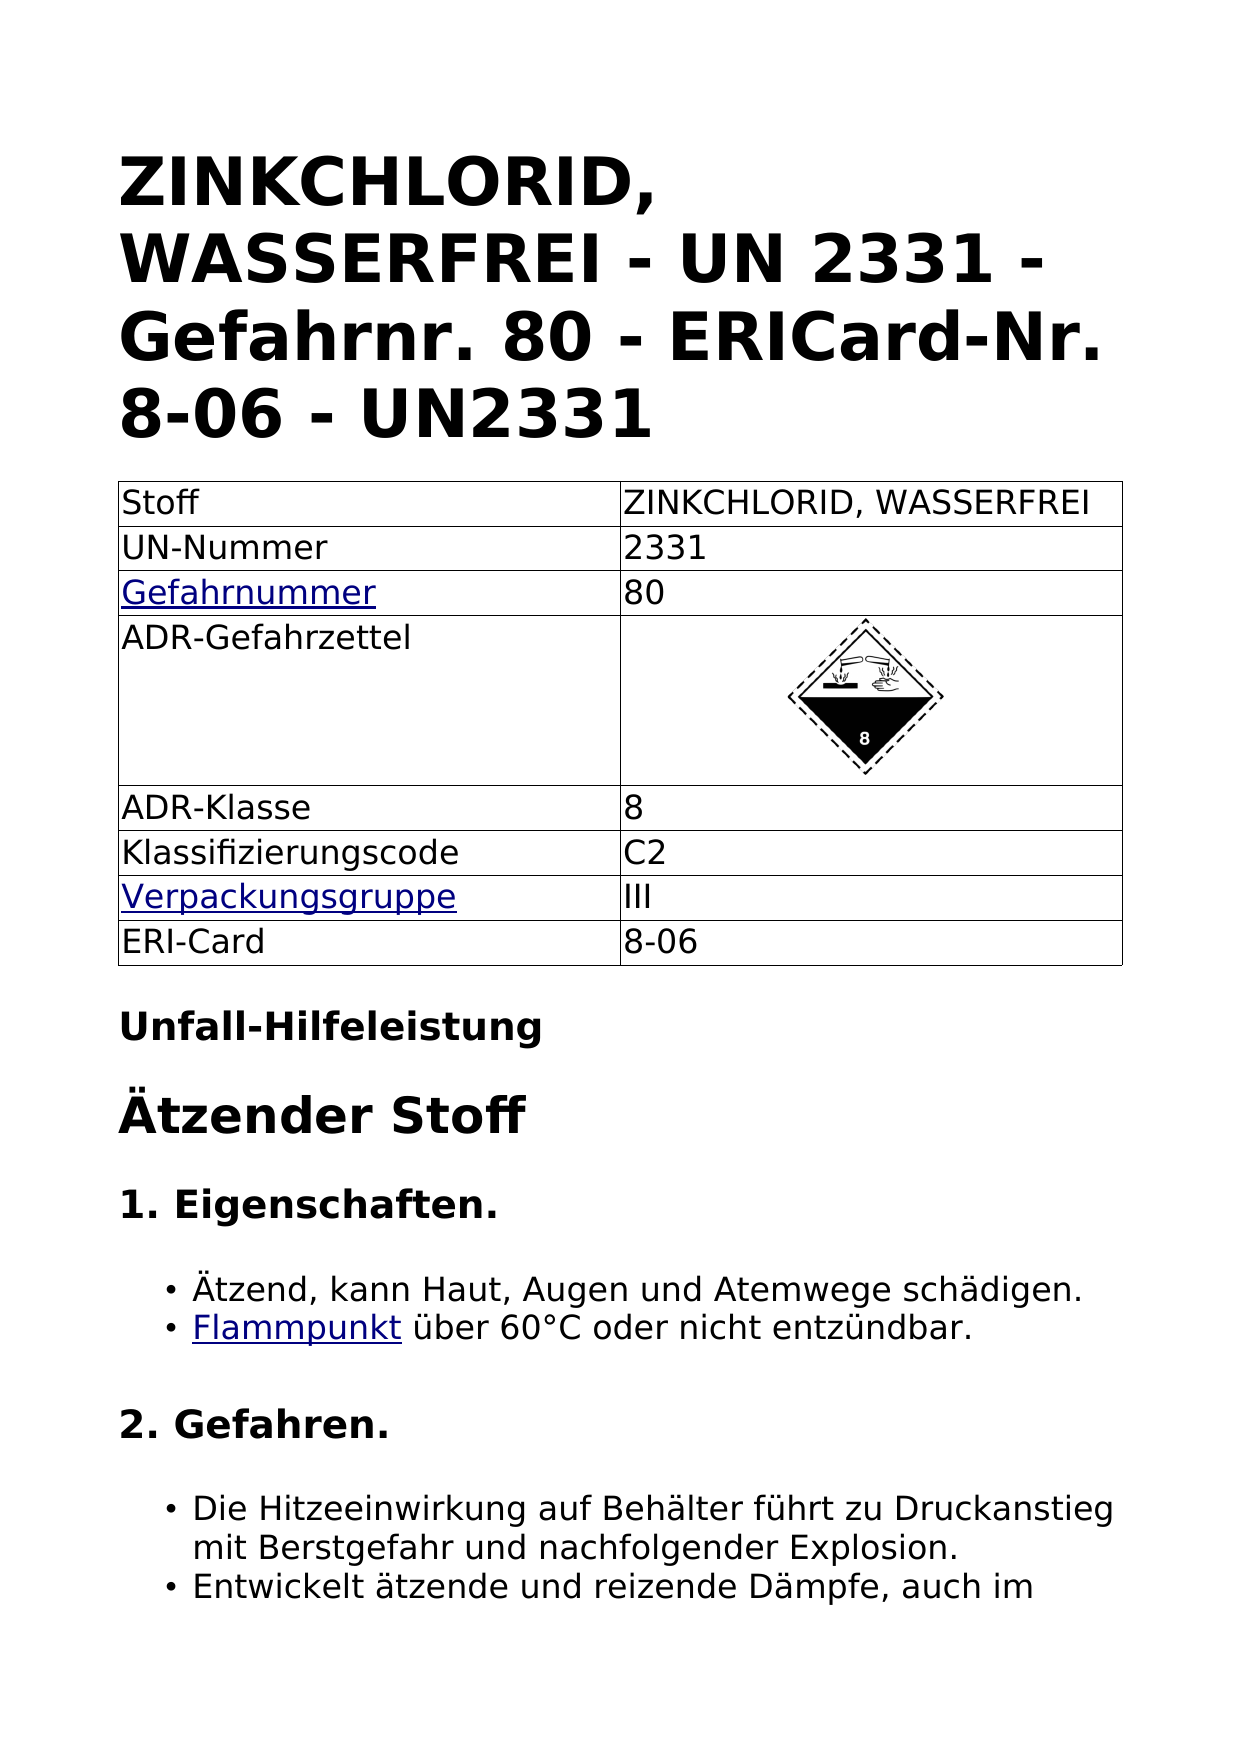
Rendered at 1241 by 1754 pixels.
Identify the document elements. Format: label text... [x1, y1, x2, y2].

table_header Stoff [119, 482, 620, 526]
table_cell ADR-Gefahrzettel [119, 616, 620, 785]
table_cell III [621, 876, 1122, 920]
table_header ZINKCHLORID, WASSERFREI [621, 482, 1122, 526]
table_cell [621, 616, 1122, 785]
table_cell 80 [621, 571, 1122, 615]
list Entwickelt ätzende und reizende Dämpfe, auch im [177, 1567, 1122, 1606]
table_cell 8-06 [621, 921, 1122, 964]
table_cell UN-Nummer [119, 527, 620, 570]
table_cell ADR-Klasse [119, 786, 620, 830]
table_cell Verpackungsgruppe [119, 876, 620, 920]
table_cell Klassifizierungscode [119, 831, 620, 875]
subtitle ZINKCHLORID, WASSERFREI - UN 2331 - Gefahrnr. 80 - ERICard-Nr. 8-06 - UN2331 [118, 143, 1122, 453]
table_cell 2331 [621, 527, 1122, 570]
table_cell 8 [621, 786, 1122, 830]
picture [787, 618, 944, 775]
table_cell Gefahrnummer [119, 571, 620, 615]
subtitle 1. Eigenschaften. [118, 1183, 1122, 1228]
table_cell C2 [621, 831, 1122, 875]
list Die Hitzeeinwirkung auf Behälter führt zu Druckanstieg mit Berstgefahr und nachfolgender Explosion. [177, 1489, 1122, 1567]
list Ätzend, kann Haut, Augen und Atemwege schädigen. [177, 1270, 1122, 1309]
subtitle Unfall-Hilfeleistung [118, 1004, 1122, 1049]
list Flammpunkt über 60°C oder nicht entzündbar. [177, 1309, 1122, 1348]
subtitle Ätzender Stoff [118, 1087, 1122, 1145]
subtitle 2. Gefahren. [118, 1402, 1122, 1447]
table_cell ERI-Card [119, 921, 620, 964]
